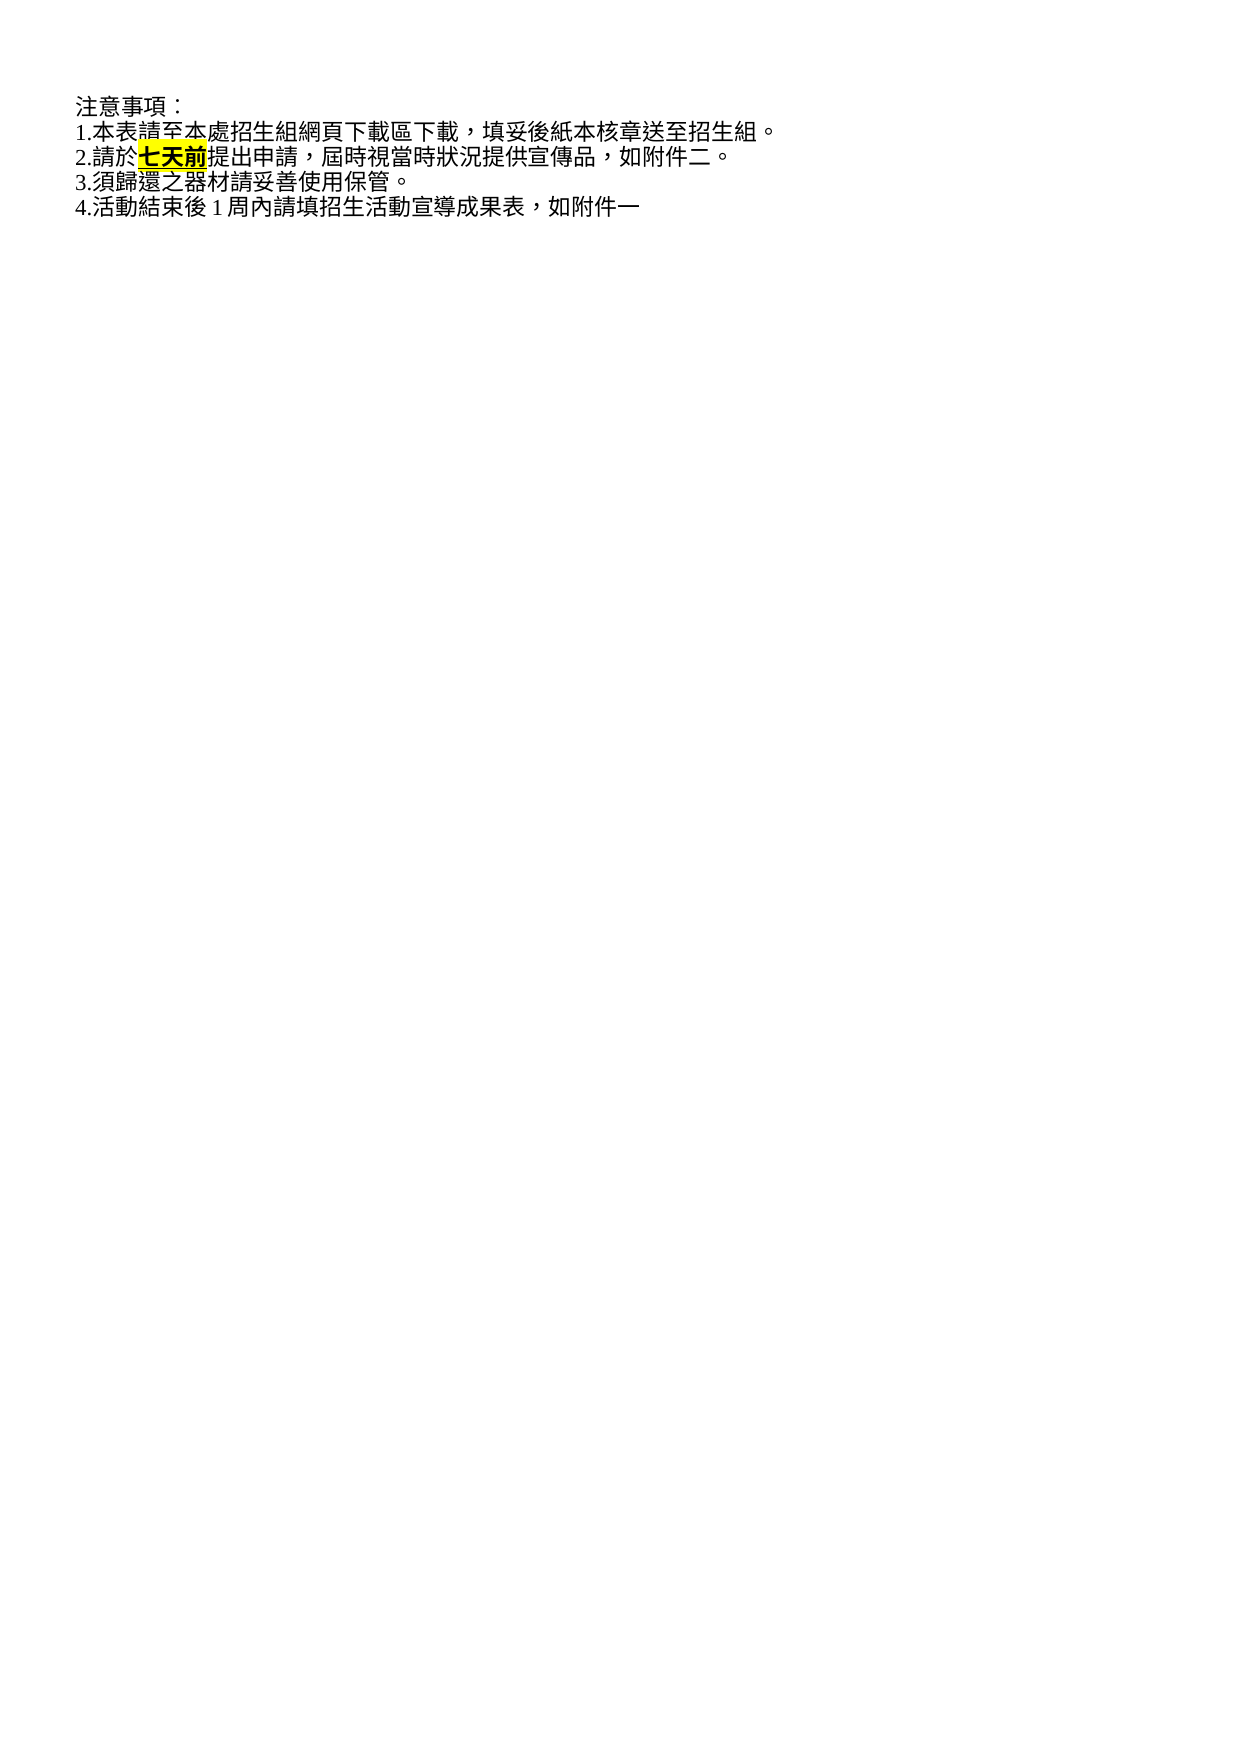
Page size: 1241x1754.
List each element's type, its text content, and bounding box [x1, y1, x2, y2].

text 1.本表請至本處招生組網頁下載區下載，填妥後紙本核章送至招生組。 [75, 121, 1165, 146]
text 2.請於七天前提出申請，屆時視當時狀況提供宣傳品，如附件二。 [75, 146, 1165, 171]
text 4.活動結束後1周內請填招生活動宣導成果表，如附件一 [75, 196, 1165, 221]
text 3.須歸還之器材請妥善使用保管。 [75, 171, 1165, 196]
text 注意事項︰ [75, 96, 1165, 121]
